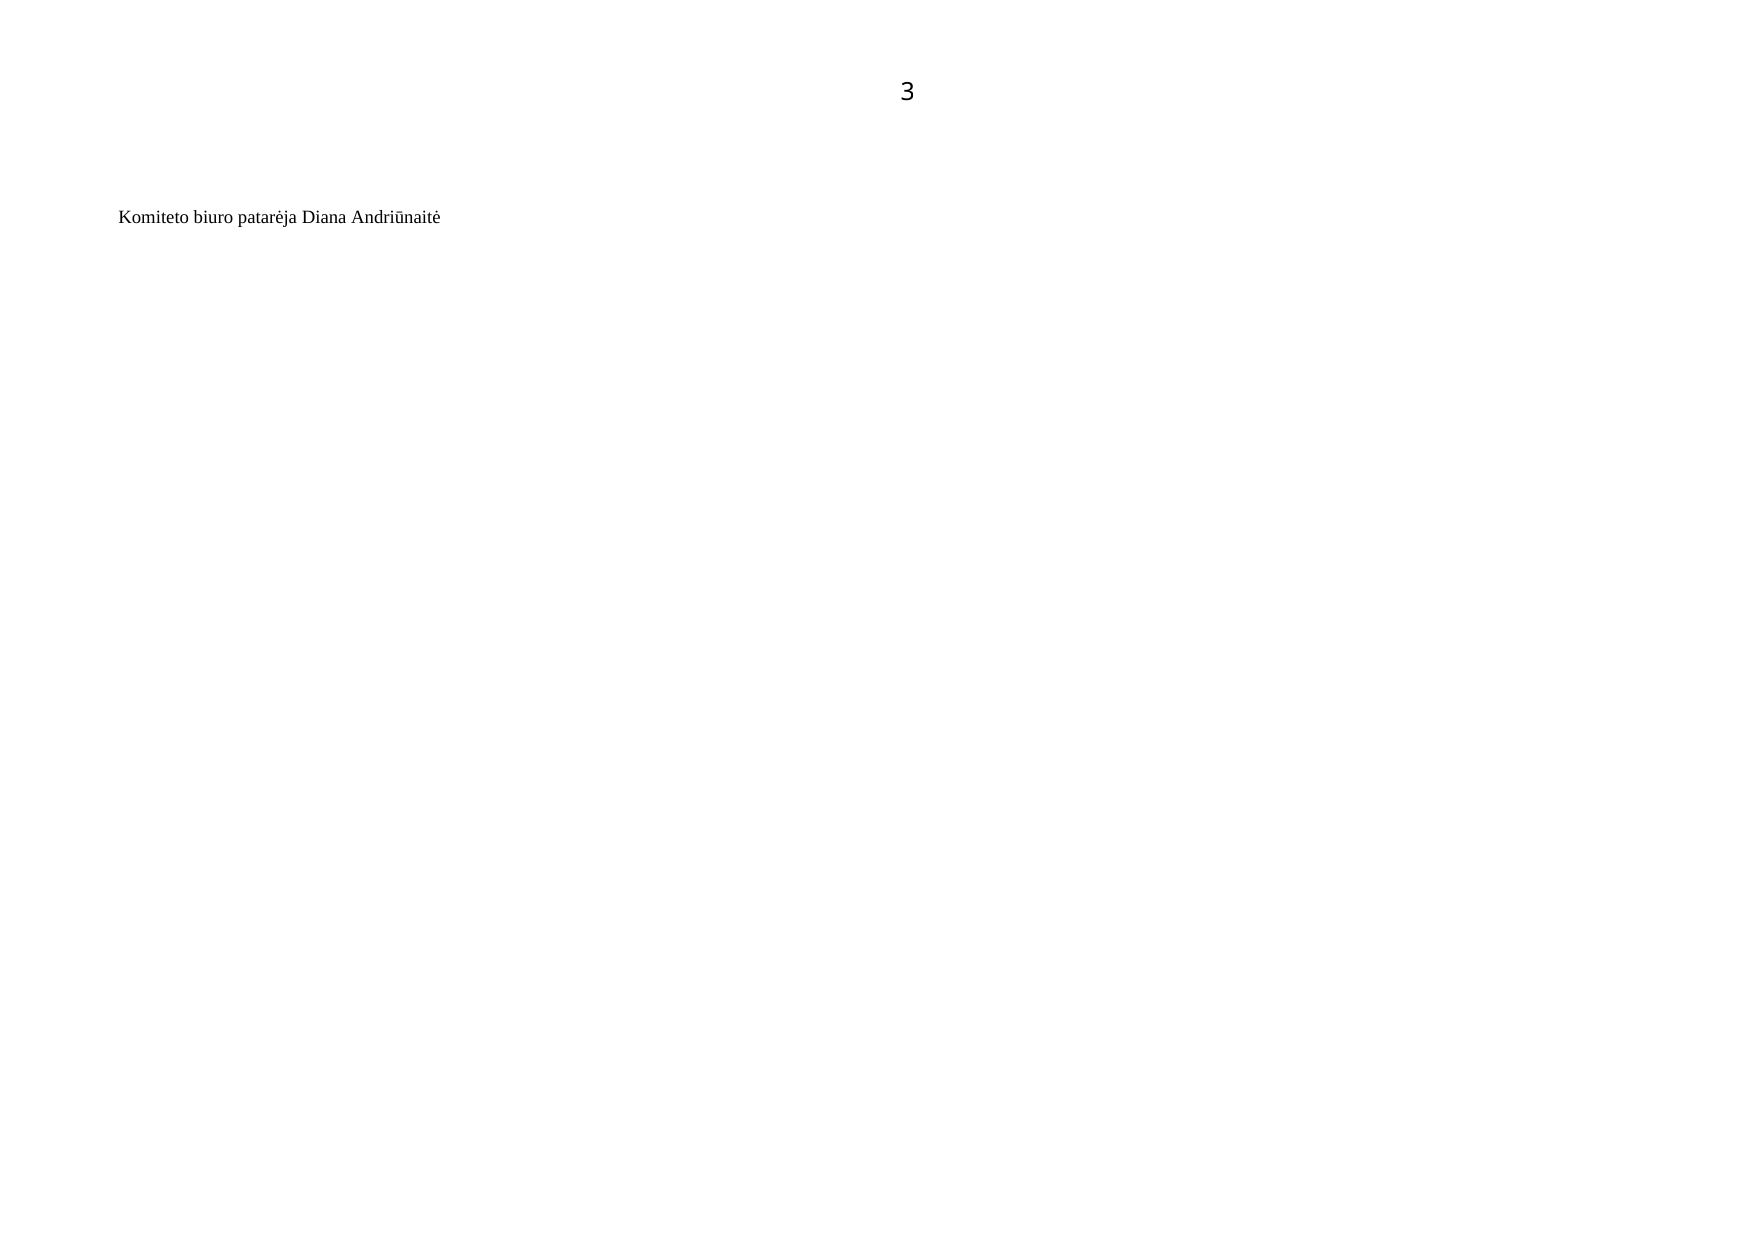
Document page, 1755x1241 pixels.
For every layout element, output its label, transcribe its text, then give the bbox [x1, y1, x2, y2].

text Komiteto biuro patarėja Diana Andriūnaitė [118, 206, 1695, 227]
